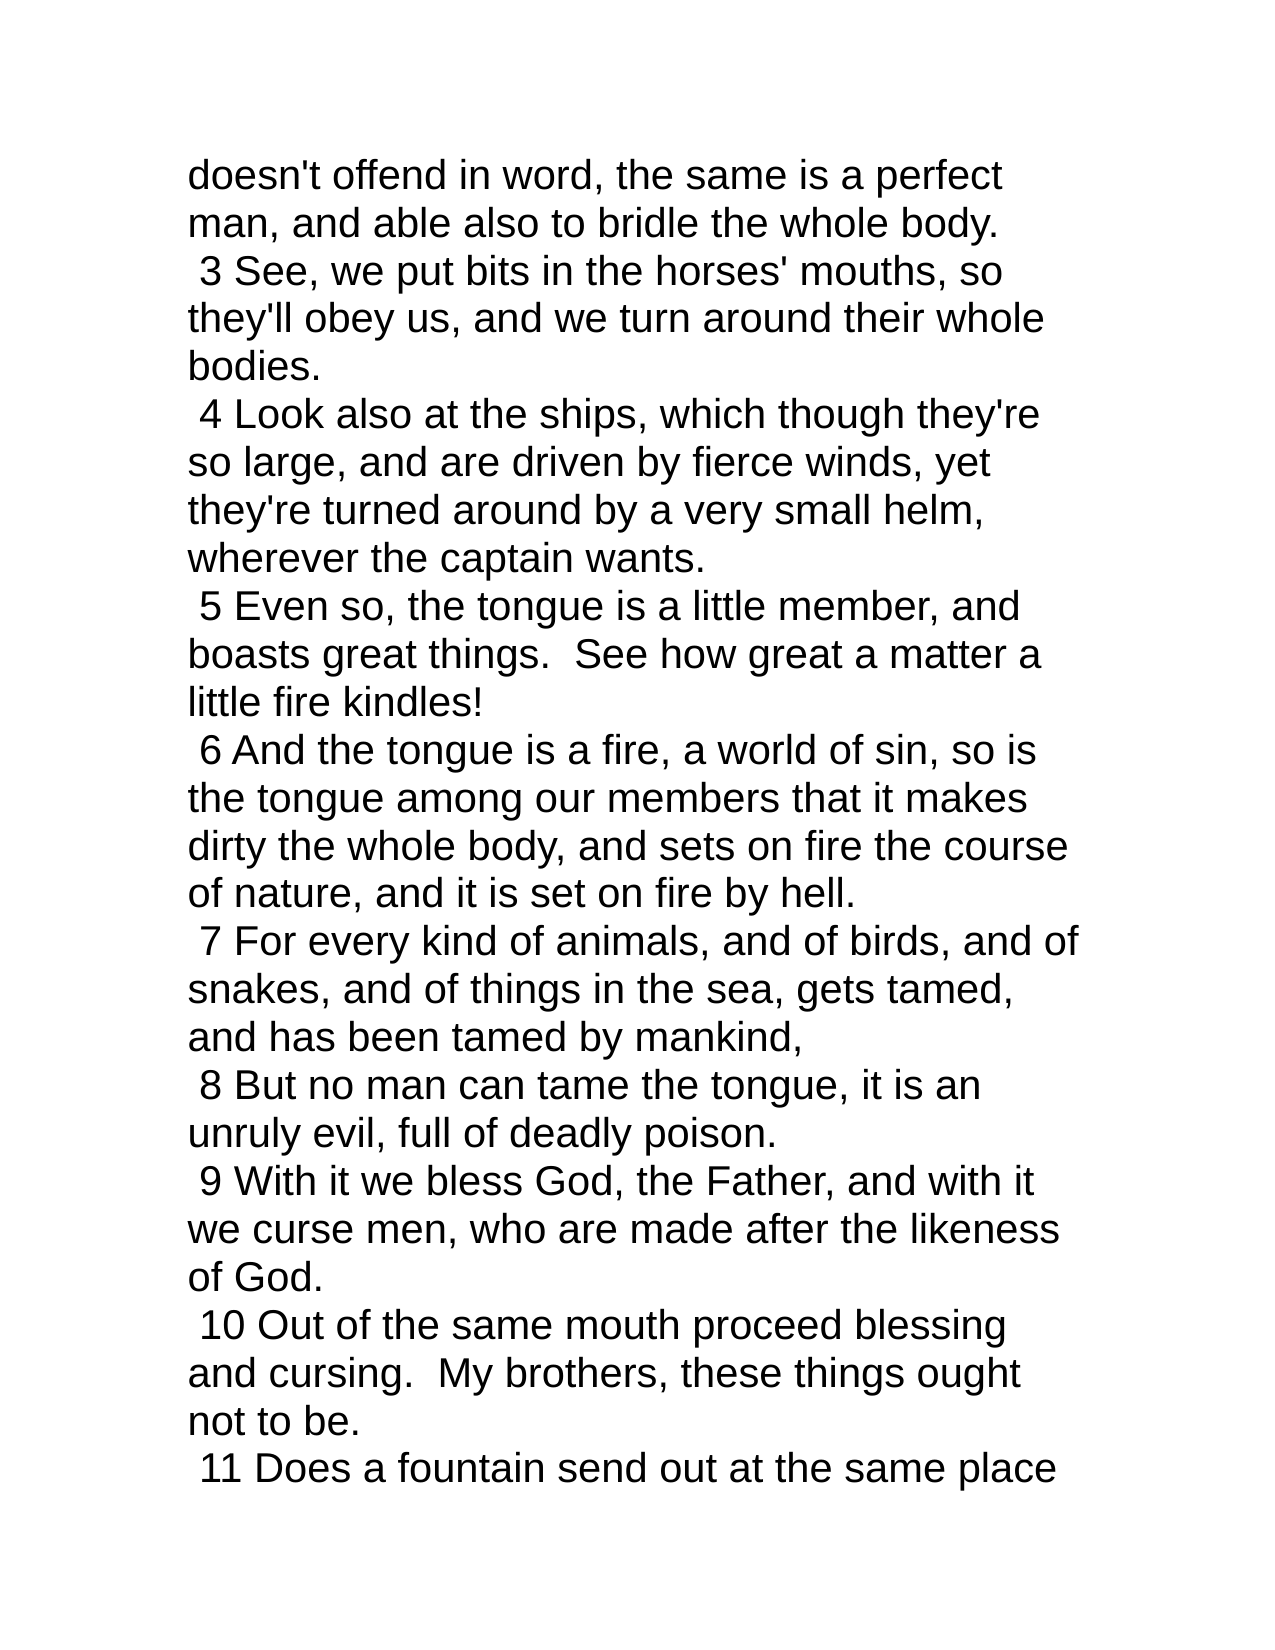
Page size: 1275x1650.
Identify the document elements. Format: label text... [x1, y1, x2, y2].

text 7 For every kind of animals, and of birds, and of snakes, and of things in the sea, gets tamed, and has been tamed by mankind, [187, 917, 1087, 1060]
text 9 With it we bless God, the Father, and with it we curse men, who are made after the likeness of God. [187, 1156, 1087, 1300]
text 3 See, we put bits in the horses' mouths, so they'll obey us, and we turn around their whole bodies. [187, 246, 1087, 389]
text 8 But no man can tame the tongue, it is an unruly evil, full of deadly poison. [187, 1060, 1087, 1156]
text 6 And the tongue is a fire, a world of sin, so is the tongue among our members that it makes dirty the whole body, and sets on fire the course of nature, and it is set on fire by hell. [187, 725, 1087, 917]
text 5 Even so, the tongue is a little member, and boasts great things. See how great a matter a little fire kindles! [187, 581, 1087, 725]
text 4 Look also at the ships, which though they're so large, and are driven by fierce winds, yet they're turned around by a very small helm, wherever the captain wants. [187, 389, 1087, 581]
text 10 Out of the same mouth proceed blessing and cursing. My brothers, these things ought not to be. [187, 1300, 1087, 1444]
text 11 Does a fountain send out at the same place [187, 1444, 1087, 1492]
text doesn't offend in word, the same is a perfect man, and able also to bridle the whole body. [187, 150, 1087, 246]
